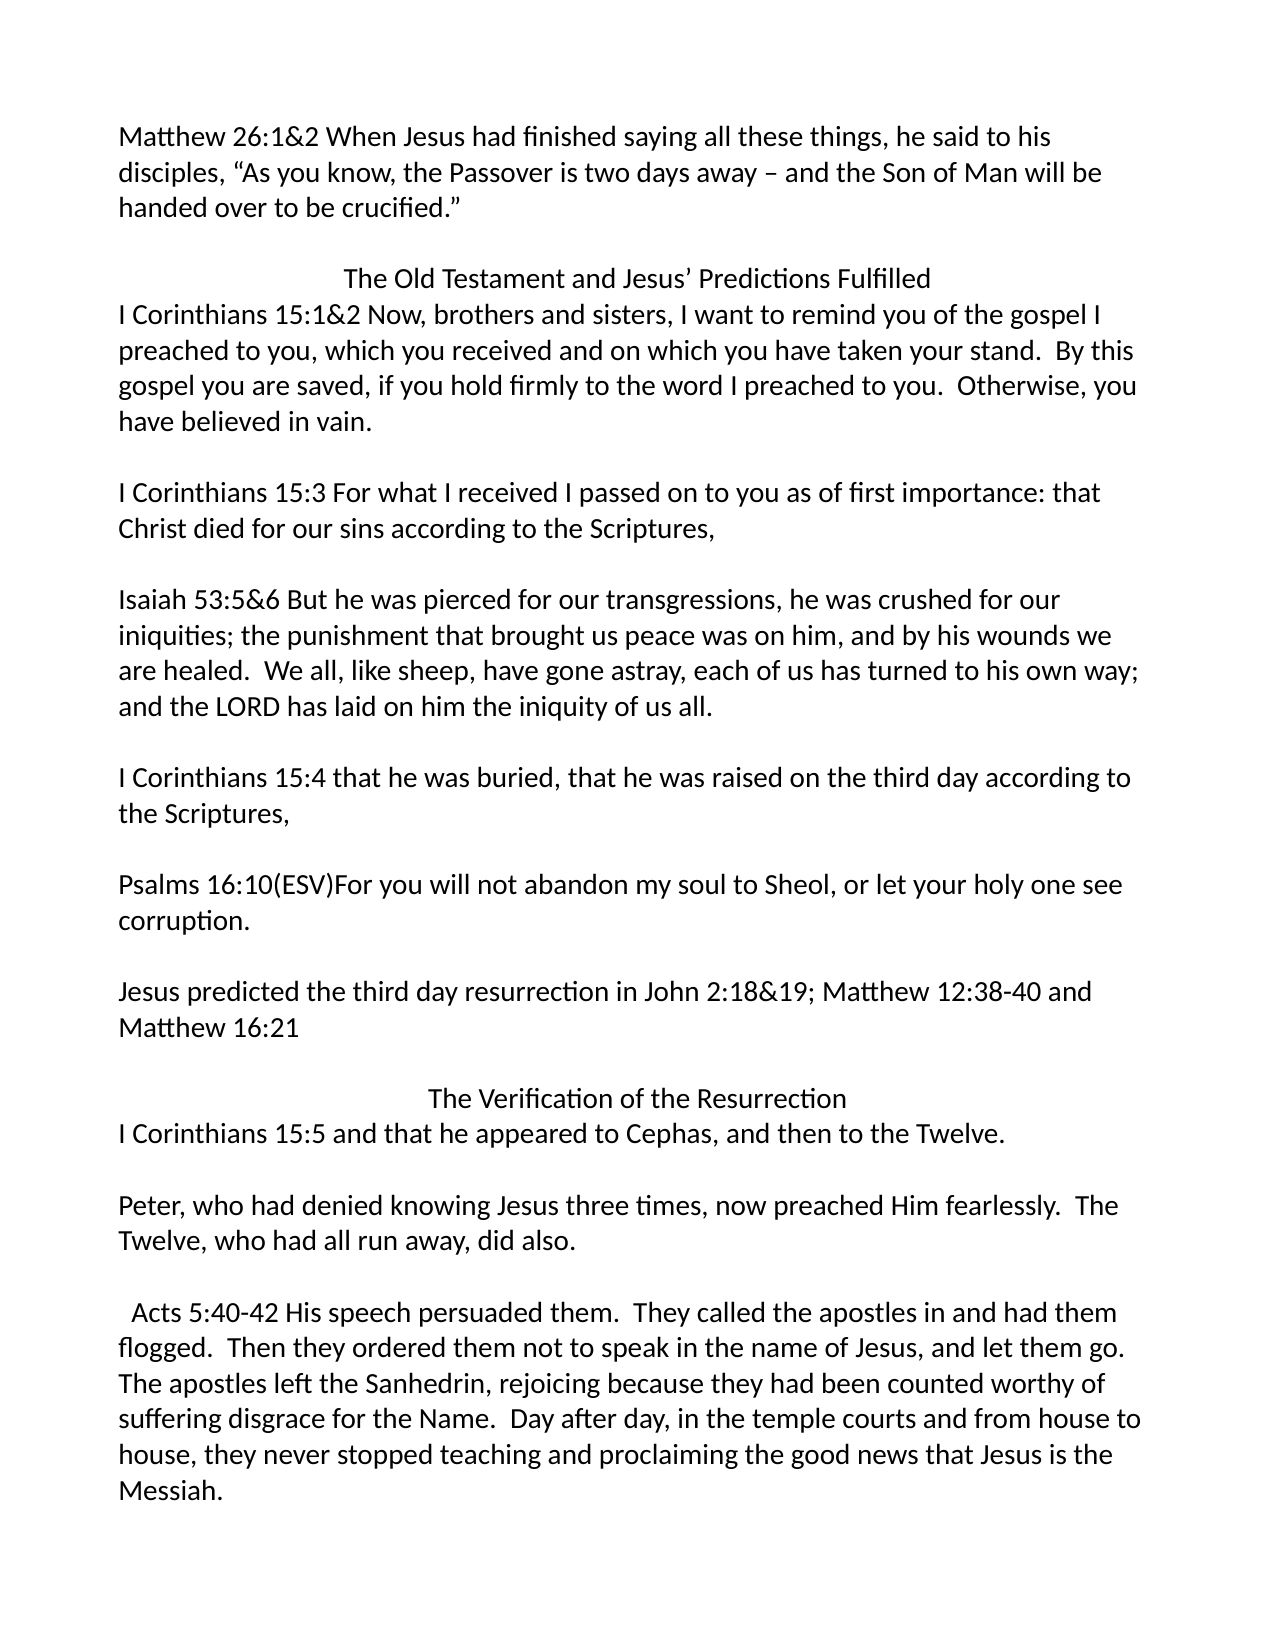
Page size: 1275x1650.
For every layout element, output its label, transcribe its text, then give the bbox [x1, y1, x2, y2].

text The Old Testament and Jesus’ Predictions Fulfilled [118, 261, 1157, 296]
text Matthew 26:1&2 When Jesus had finished saying all these things, he said to his disciples, “As you know, the Passover is two days away – and the Son of Man will be handed over to be crucified.” [118, 118, 1157, 225]
text Jesus predicted the third day resurrection in John 2:18&19; Matthew 12:38-40 and Matthew 16:21 [118, 973, 1157, 1044]
text Peter, who had denied knowing Jesus three times, now preached Him fearlessly. The Twelve, who had all run away, did also. [118, 1187, 1157, 1258]
text I Corinthians 15:3 For what I received I passed on to you as of first importance: that Christ died for our sins according to the Scriptures, [118, 474, 1157, 546]
text The Verification of the Resurrection [118, 1080, 1157, 1116]
text Isaiah 53:5&6 But he was pierced for our transgressions, he was crushed for our iniquities; the punishment that brought us peace was on him, and by his wounds we are healed. We all, like sheep, have gone astray, each of us has turned to his own way; and the LORD has laid on him the iniquity of us all. [118, 581, 1157, 724]
text I Corinthians 15:5 and that he appeared to Cephas, and then to the Twelve. [118, 1116, 1157, 1151]
text I Corinthians 15:4 that he was buried, that he was raised on the third day according to the Scriptures, [118, 759, 1157, 831]
text Acts 5:40-42 His speech persuaded them. They called the apostles in and had them flogged. Then they ordered them not to speak in the name of Jesus, and let them go. The apostles left the Sanhedrin, rejoicing because they had been counted worthy of suffering disgrace for the Name. Day after day, in the temple courts and from house to house, they never stopped teaching and proclaiming the good news that Jesus is the Messiah. [118, 1294, 1157, 1507]
text I Corinthians 15:1&2 Now, brothers and sisters, I want to remind you of the gospel I preached to you, which you received and on which you have taken your stand. By this gospel you are saved, if you hold firmly to the word I preached to you. Otherwise, you have believed in vain. [118, 296, 1157, 439]
text Psalms 16:10(ESV)For you will not abandon my soul to Sheol, or let your holy one see corruption. [118, 866, 1157, 937]
